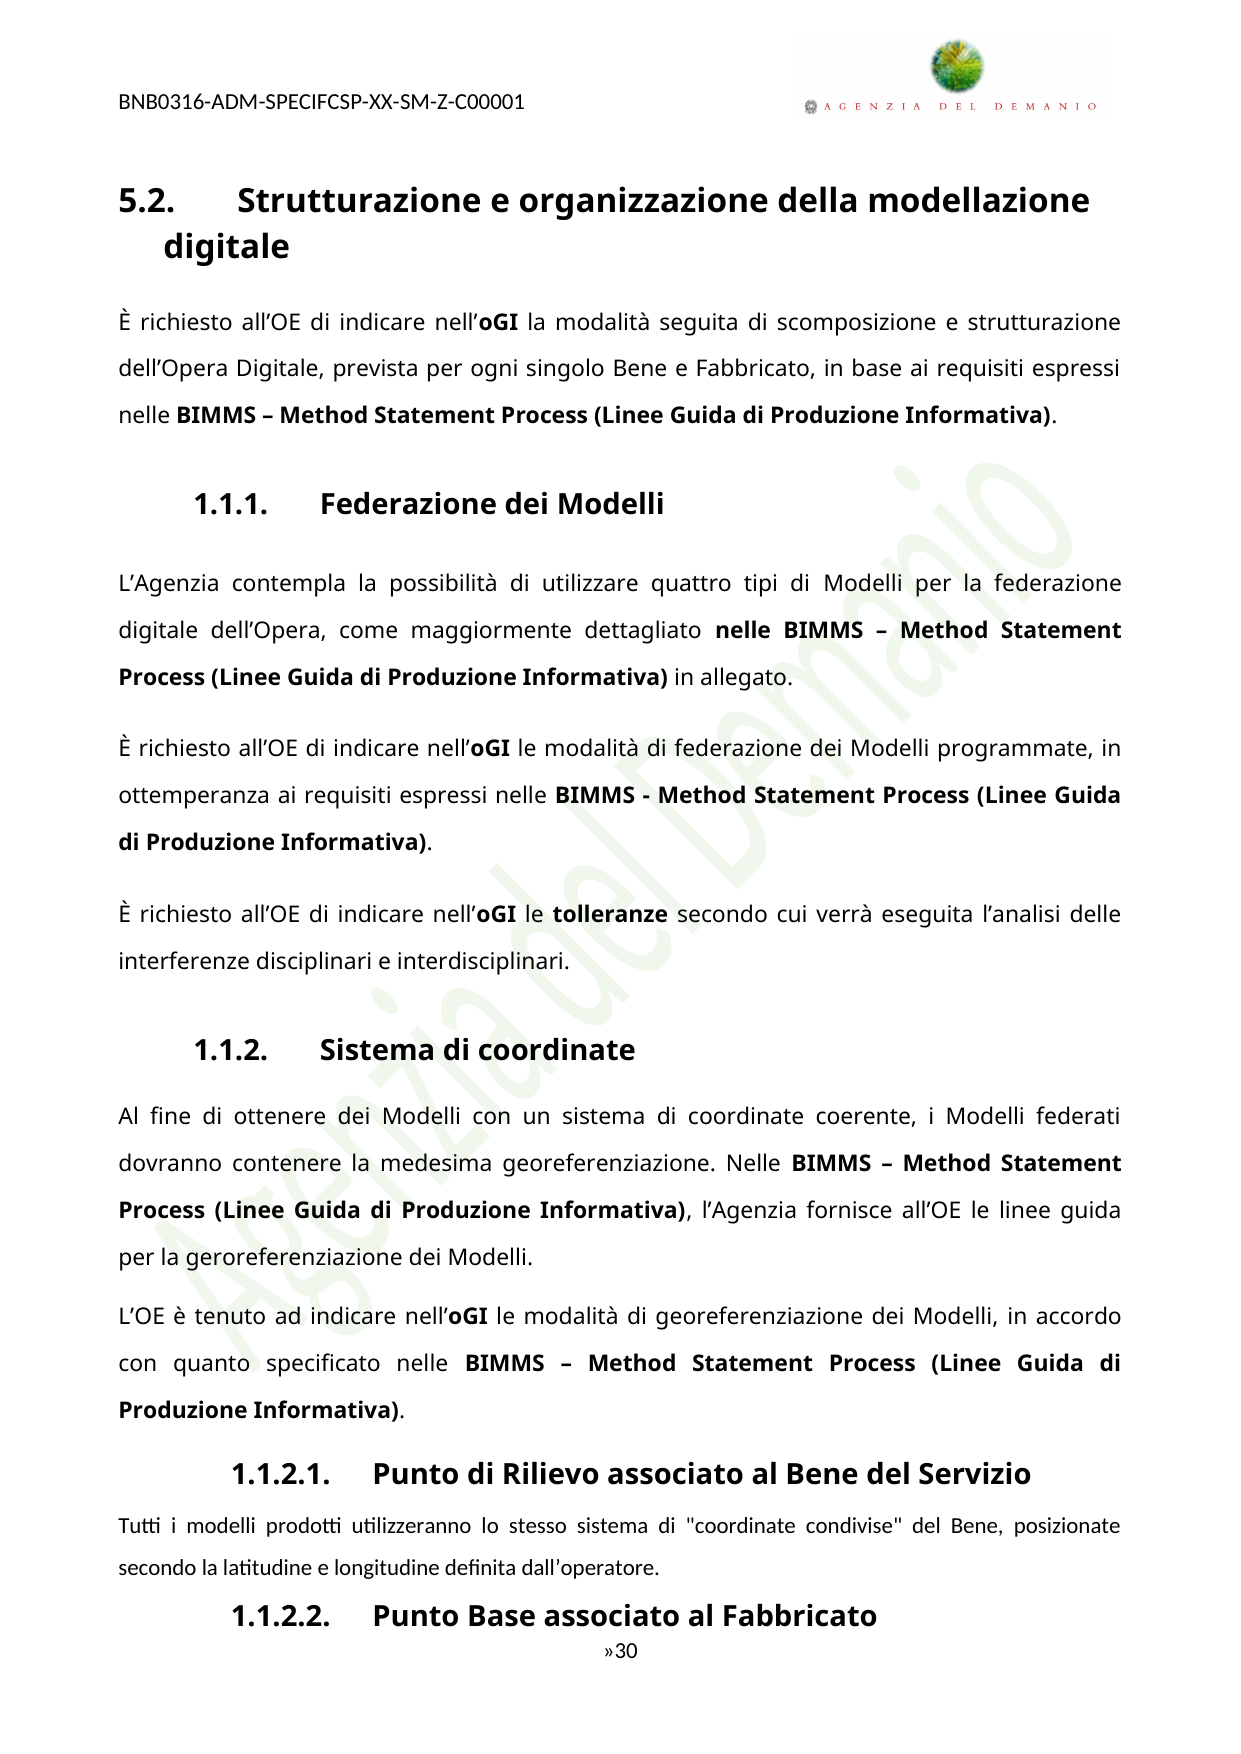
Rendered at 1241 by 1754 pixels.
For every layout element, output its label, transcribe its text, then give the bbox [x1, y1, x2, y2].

text È richiesto all’OE di indicare nell’oGI le tolleranze secondo cui verrà eseguita l’analisi delle interferenze disciplinari e interdisciplinari. [118, 898, 528, 976]
text È richiesto all’OE di indicare nell’oGI le modalità di federazione dei Modelli programmate, in ottemperanza ai requisiti espressi nelle BIMMS - Method Statement Process (Linee Guida di Produzione Informativa). [118, 732, 1122, 857]
list [1032, 484, 1122, 523]
list Sistema di coordinate [193, 1029, 443, 1069]
list Strutturazione e organizzazione della modellazione digitale [118, 177, 1122, 268]
list Sistema di coordinate [498, 1038, 529, 1069]
text È richiesto all’OE di indicare nell’oGI le tolleranze secondo cui verrà eseguita l’analisi delle interferenze disciplinari e interdisciplinari. [533, 898, 1122, 976]
list Punto Base associato al Fabbricato [231, 1595, 1122, 1635]
text Al fine di ottenere dei Modelli con un sistema di coordinate coerente, i Modelli federati dovranno contenere la medesima georeferenziazione. Nelle BIMMS – Method Statement Process (Linee Guida di Produzione Informativa), l’Agenzia fornisce all’OE le linee guida per la geroreferenziazione dei Modelli. [118, 1100, 1122, 1272]
list [981, 484, 1049, 523]
list Sistema di coordinate [423, 1029, 493, 1069]
list Punto di Rilievo associato al Bene del Servizio [231, 1453, 1122, 1493]
list Sistema di coordinate [519, 1029, 1122, 1069]
text L’Agenzia contempla la possibilità di utilizzare quattro tipi di Modelli per la federazione digitale dell’Opera, come maggiormente dettagliato nelle BIMMS – Method Statement Process (Linee Guida di Produzione Informativa) in allegato. [118, 567, 1122, 692]
text È richiesto all’OE di indicare nell’oGI la modalità seguita di scomposizione e strutturazione dell’Opera Digitale, prevista per ogni singolo Bene e Fabbricato, in base ai requisiti espressi nelle BIMMS – Method Statement Process (Linee Guida di Produzione Informativa). [118, 306, 1122, 431]
list Federazione dei Modelli [193, 484, 982, 523]
text L’OE è tenuto ad indicare nell’oGI le modalità di georeferenziazione dei Modelli, in accordo con quanto specificato nelle BIMMS – Method Statement Process (Linee Guida di Produzione Informativa). [118, 1300, 1122, 1425]
text Tutti i modelli prodotti utilizzeranno lo stesso sistema di "coordinate condivise" del Bene, posizionate secondo la latitudine e longitudine definita dall’operatore. [118, 1511, 1122, 1581]
